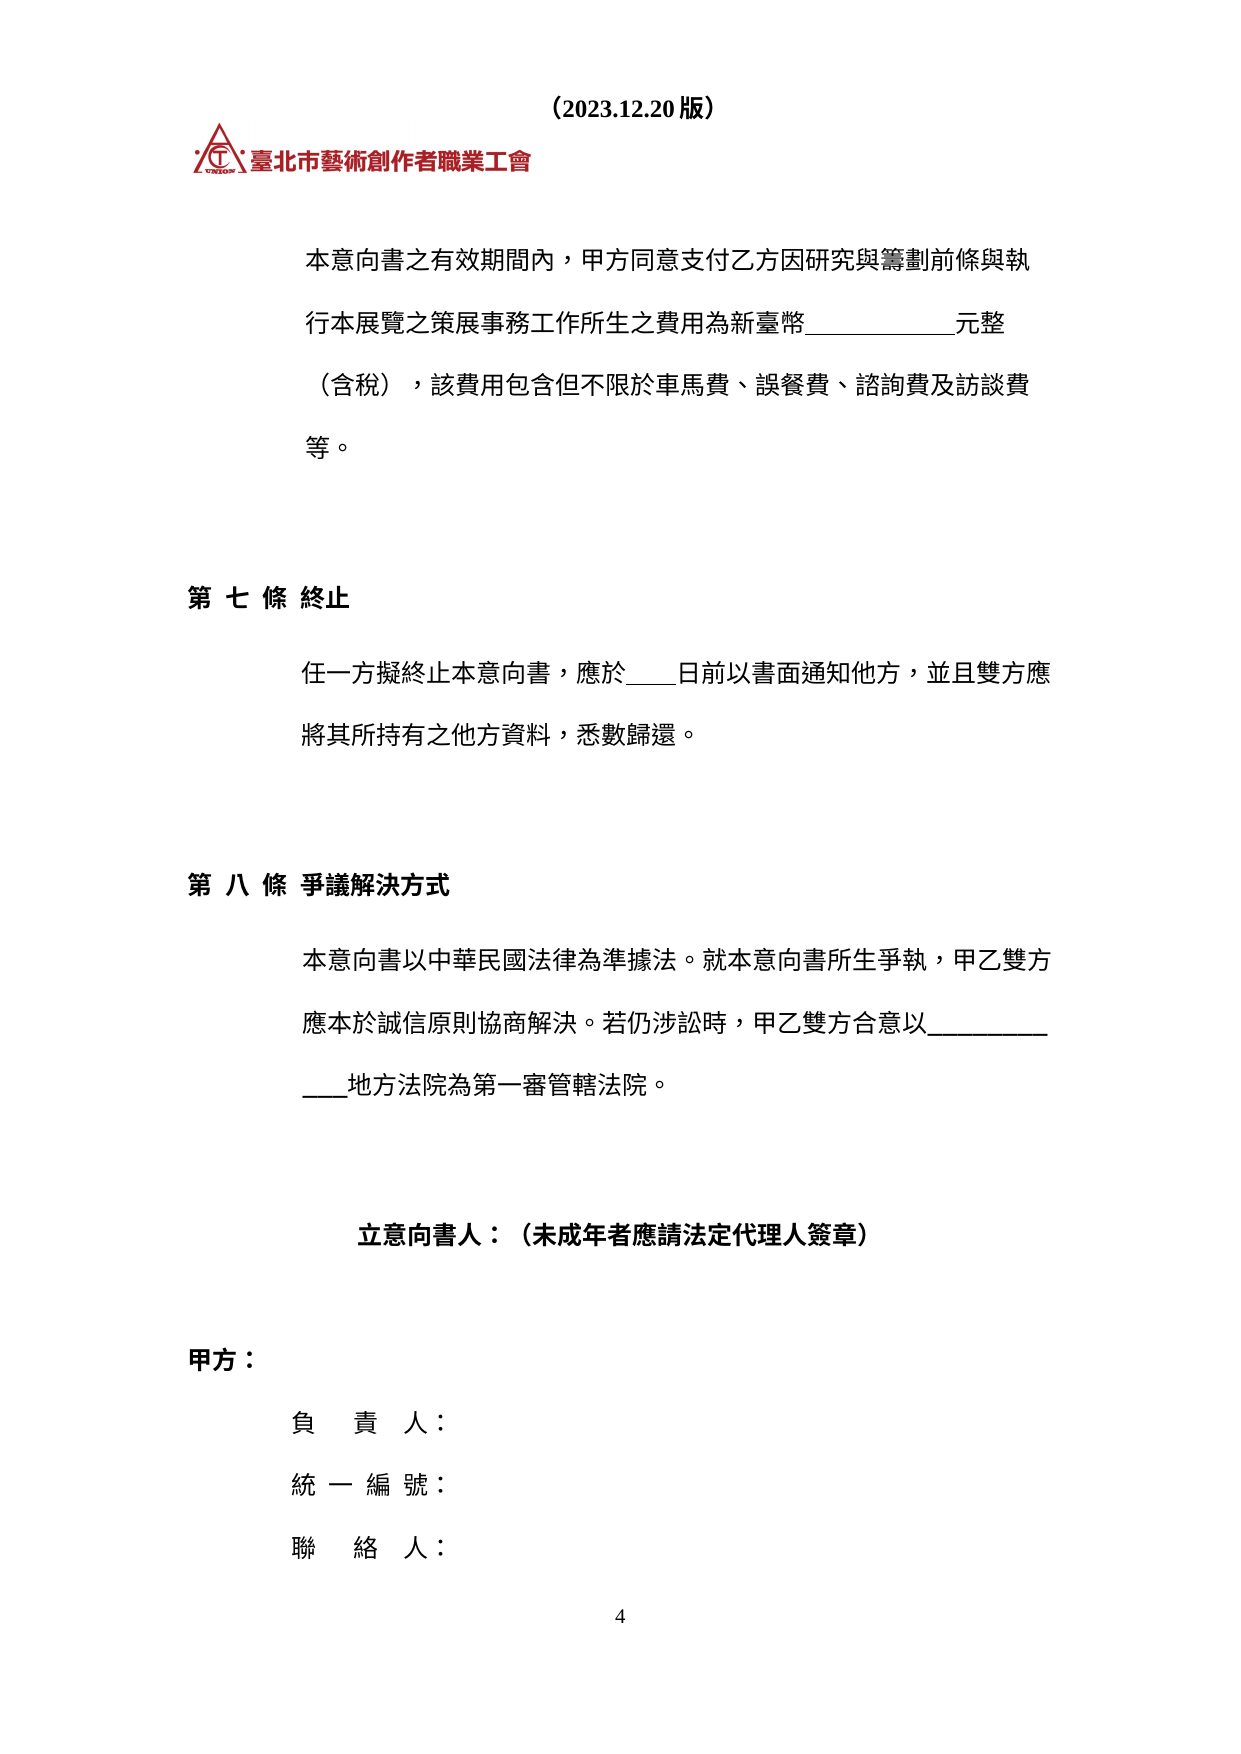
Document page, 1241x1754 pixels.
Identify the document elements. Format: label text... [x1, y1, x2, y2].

text 聯 絡 人： [291, 1505, 1053, 1567]
text 任一方擬終止本意向書，應於＿＿日前以書面通知他方，並且雙方應將其所持有之他方資料，悉數歸還。 [301, 630, 1053, 755]
text 負 責 人： [291, 1380, 1053, 1442]
text 第 八 條 爭議解決方式 [187, 842, 1053, 905]
text 立意向書人：（未成年者應請法定代理人簽章） [187, 1192, 1053, 1255]
text 本意向書之有效期間內，甲方同意支付乙方因研究與籌劃前條與執行本展覽之策展事務工作所生之費用為新臺幣＿＿＿＿＿＿元整（含稅），該費用包含但不限於車馬費、誤餐費、諮詢費及訪談費等。 [306, 217, 1053, 467]
text 本意向書以中華民國法律為準據法。就本意向書所生爭執，甲乙雙方應本於誠信原則協商解決。若仍涉訟時，甲乙雙方合意以___________地方法院為第一審管轄法院。 [302, 917, 1053, 1105]
text 第 七 條 終止 [187, 555, 1053, 617]
text 統 一 編 號： [291, 1442, 1053, 1505]
text 甲方： [187, 1317, 1053, 1380]
